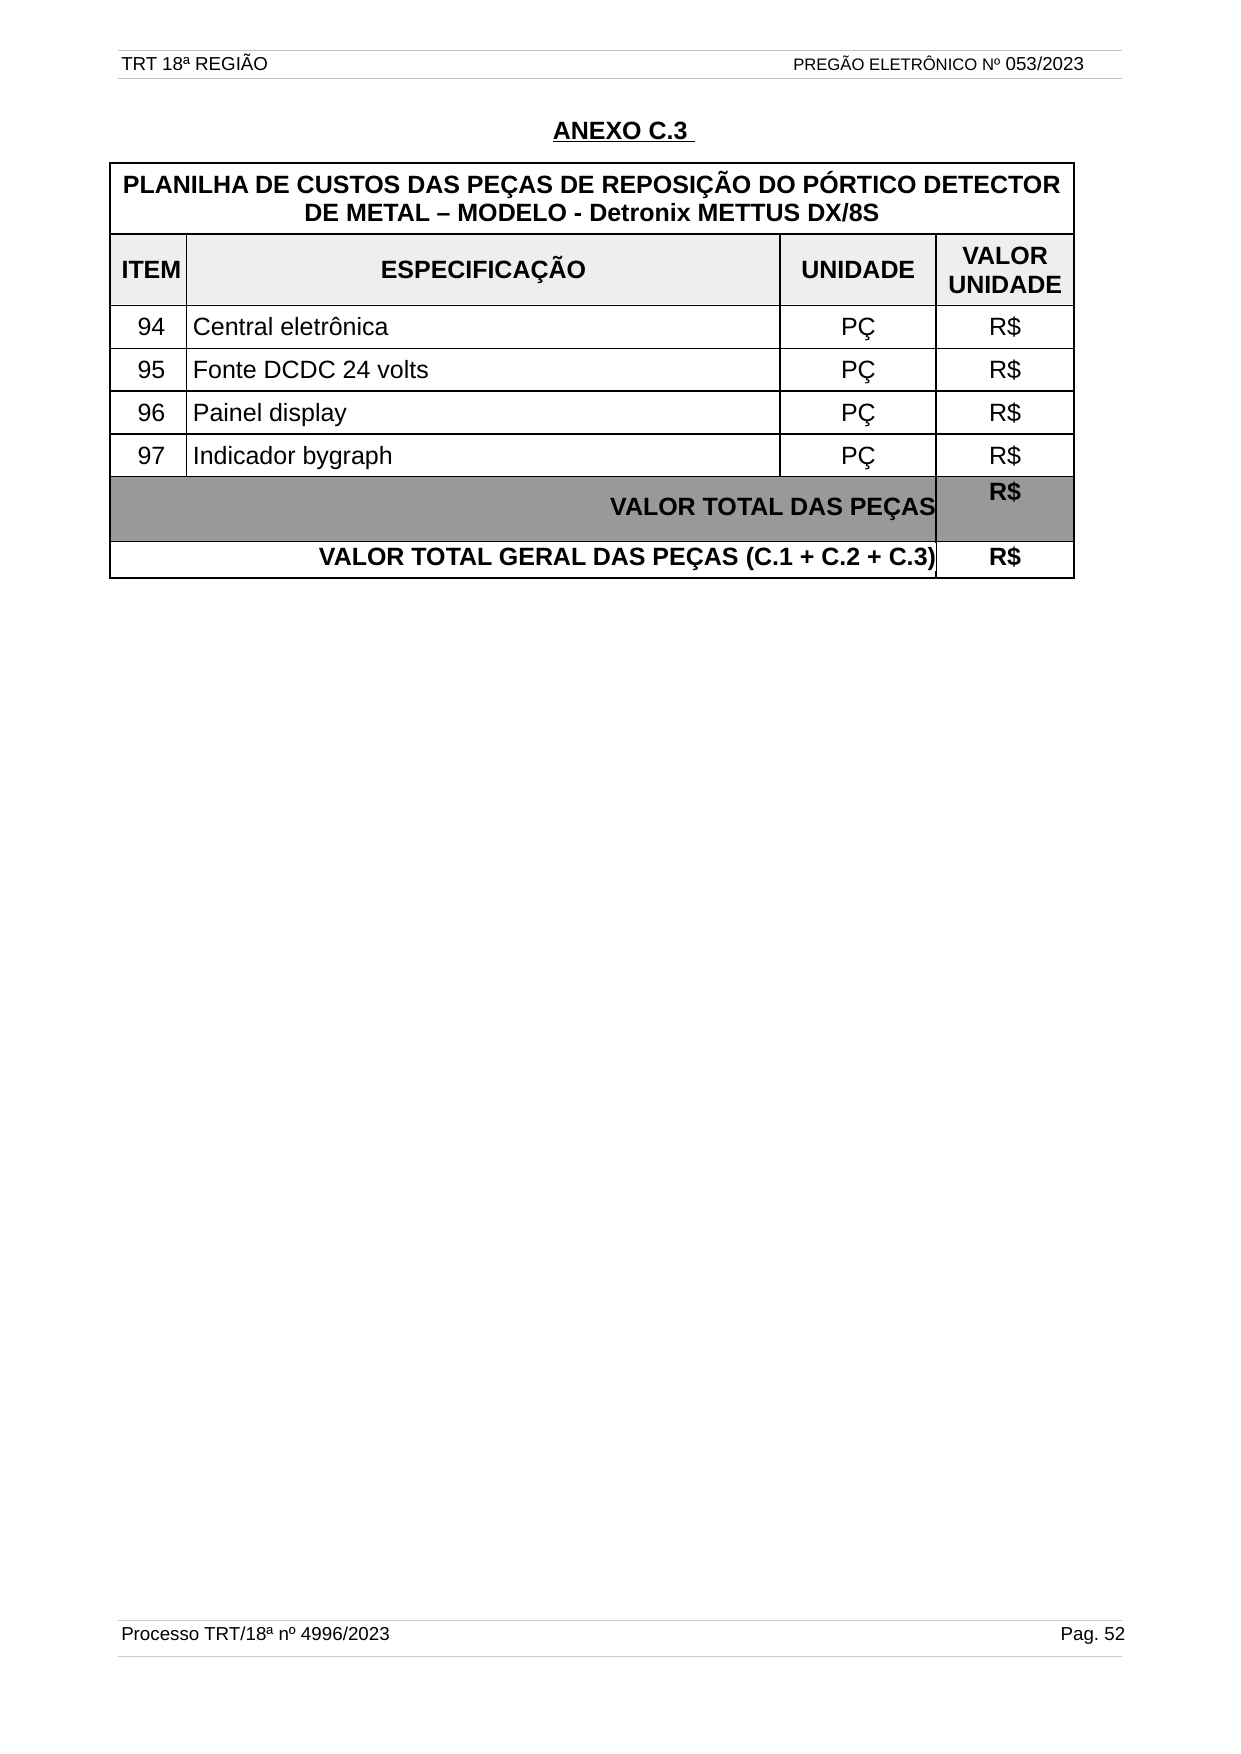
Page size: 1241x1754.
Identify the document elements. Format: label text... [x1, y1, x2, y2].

table_cell ITEM [111, 235, 186, 304]
table_cell VALOR TOTAL GERAL DAS PEÇAS (C.1 + C.2 + C.3) [111, 542, 935, 577]
table_cell PÇ [781, 435, 935, 476]
table_cell ‍97 [111, 435, 186, 476]
table_cell R$ [937, 349, 1073, 390]
table_cell PÇ [781, 392, 935, 433]
table_cell Painel display [187, 392, 779, 433]
table_cell ‍94 [111, 306, 186, 347]
table_cell Central eletrônica [187, 306, 779, 347]
table_cell PÇ [781, 349, 935, 390]
table_cell R$ [937, 392, 1073, 433]
text ANEXO C.3 [118, 116, 1122, 144]
table_cell R$ [937, 435, 1073, 476]
table_cell ESPECIFICAÇÃO [187, 235, 779, 304]
table_cell ‍96 [111, 392, 186, 433]
table_cell R$ [937, 542, 1073, 577]
table_cell Fonte DCDC 24 volts [187, 349, 779, 390]
table_cell VALOR UNIDADE [937, 235, 1073, 304]
table_cell PÇ [781, 306, 935, 347]
table_cell UNIDADE [781, 235, 935, 304]
table_cell VALOR TOTAL DAS PEÇAS [111, 477, 935, 541]
table_cell R$ [937, 306, 1073, 347]
table_cell ‍95 [111, 349, 186, 390]
table_header PLANILHA DE CUSTOS DAS PEÇAS DE REPOSIÇÃO DO PÓRTICO DETECTOR DE METAL – MODELO - Detronix METTUS DX/8S [111, 164, 1073, 233]
table_cell R$ [937, 477, 1073, 541]
table_cell Indicador bygraph [187, 435, 779, 476]
